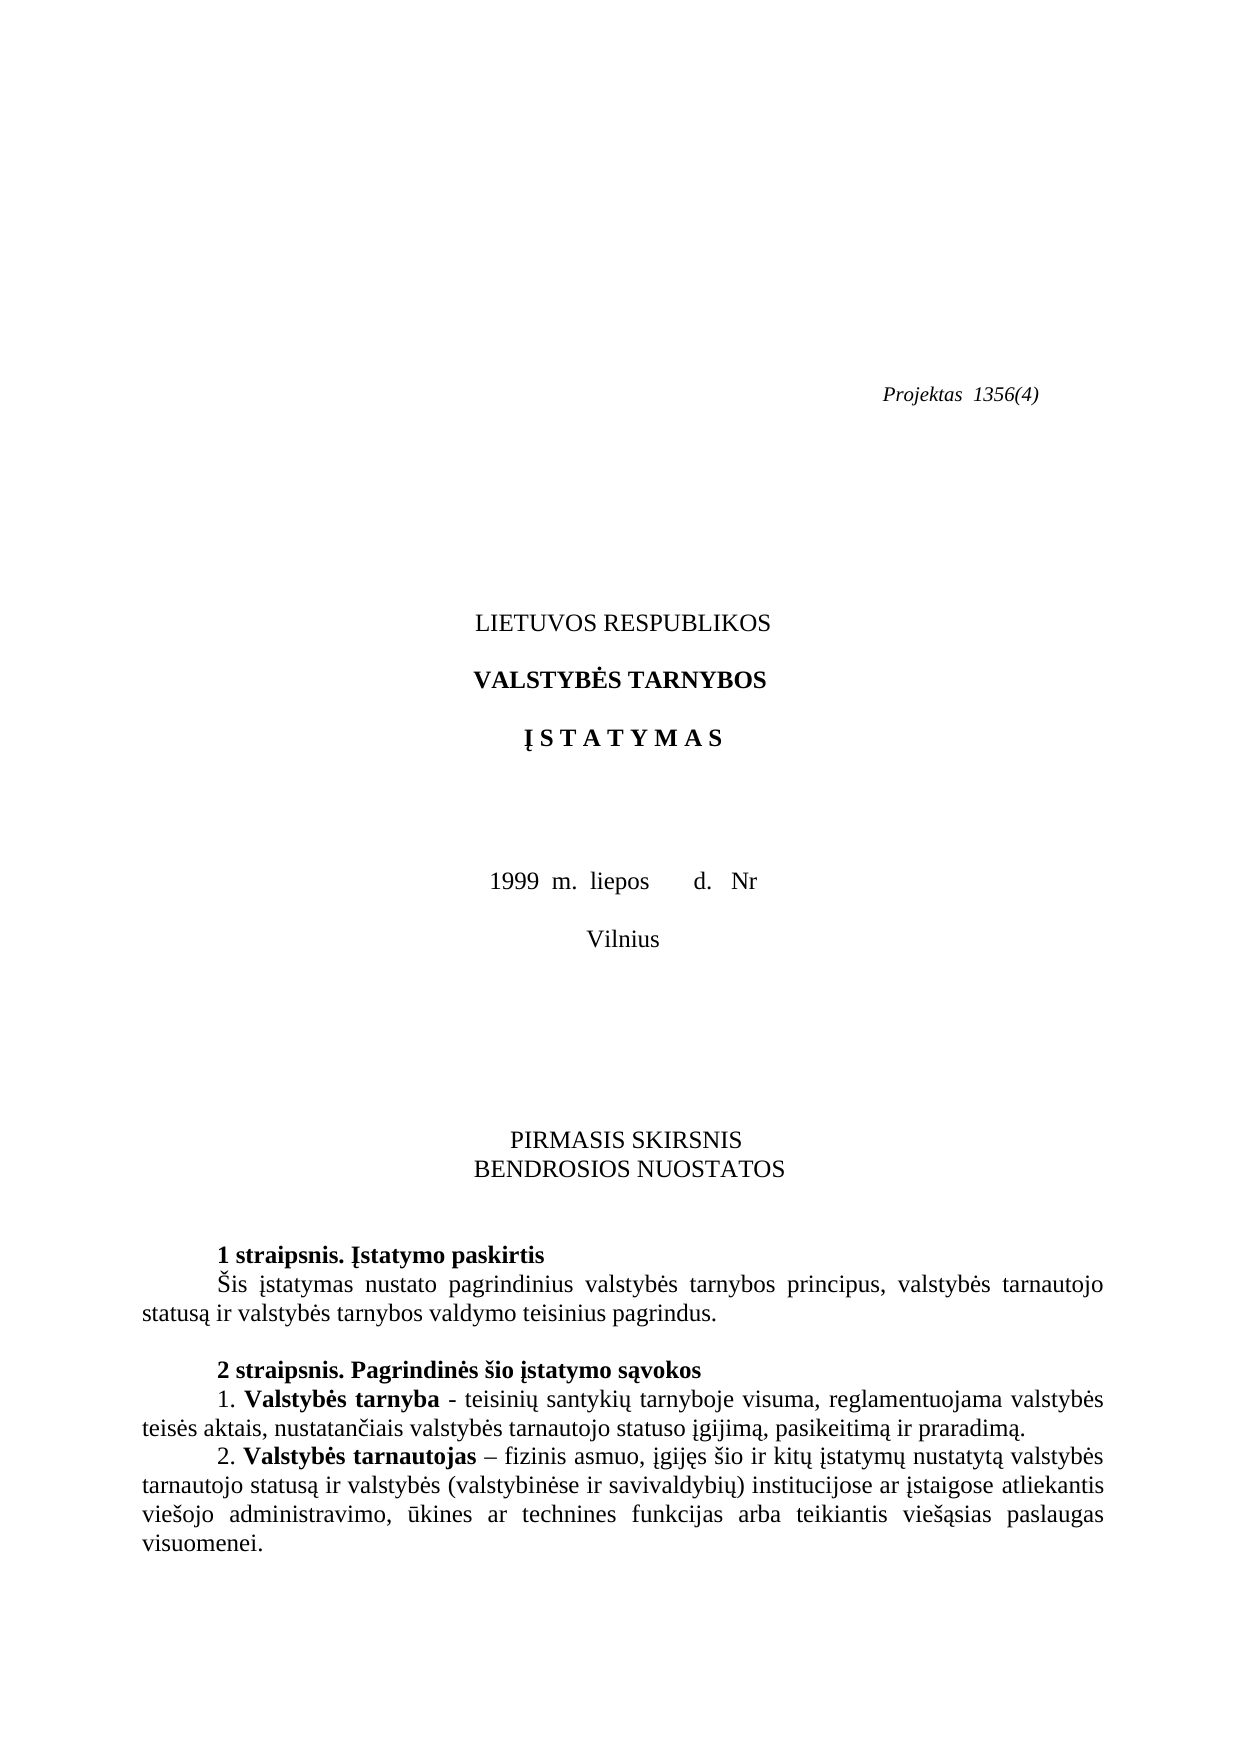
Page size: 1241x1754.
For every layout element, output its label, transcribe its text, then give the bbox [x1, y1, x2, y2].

text 2. Valstybės tarnautojas – fizinis asmuo, įgijęs šio ir kitų įstatymų nustatytą valstybės tarnautojo statusą ir valstybės (valstybinėse ir savivaldybių) institucijose ar įstaigose atliekantis viešojo administravimo, ūkines ar technines funkcijas arba teikiantis viešąsias paslaugas visuomenei. [142, 1441, 1104, 1556]
text BENDROSIOS NUOSTATOS [142, 1154, 1104, 1183]
text Vilnius [142, 924, 1104, 953]
text VALSTYBĖS TARNYBOS [142, 665, 1104, 694]
text Projektas 1356(4) [817, 378, 1104, 406]
text 1999 m. liepos d. Nr [142, 866, 1104, 895]
text LIETUVOS RESPUBLIKOS [142, 608, 1104, 636]
text 2 straipsnis. Pagrindinės šio įstatymo sąvokos [142, 1355, 1104, 1384]
text PIRMASIS SKIRSNIS [142, 1125, 1104, 1154]
text 1 straipsnis. Įstatymo paskirtis [142, 1240, 1104, 1269]
text Į S T A T Y M A S [142, 723, 1104, 751]
text Šis įstatymas nustato pagrindinius valstybės tarnybos principus, valstybės tarnautojo statusą ir valstybės tarnybos valdymo teisinius pagrindus. [142, 1269, 1104, 1326]
text 1. Valstybės tarnyba - teisinių santykių tarnyboje visuma, reglamentuojama valstybės teisės aktais, nustatančiais valstybės tarnautojo statuso įgijimą, pasikeitimą ir praradimą. [142, 1384, 1104, 1441]
